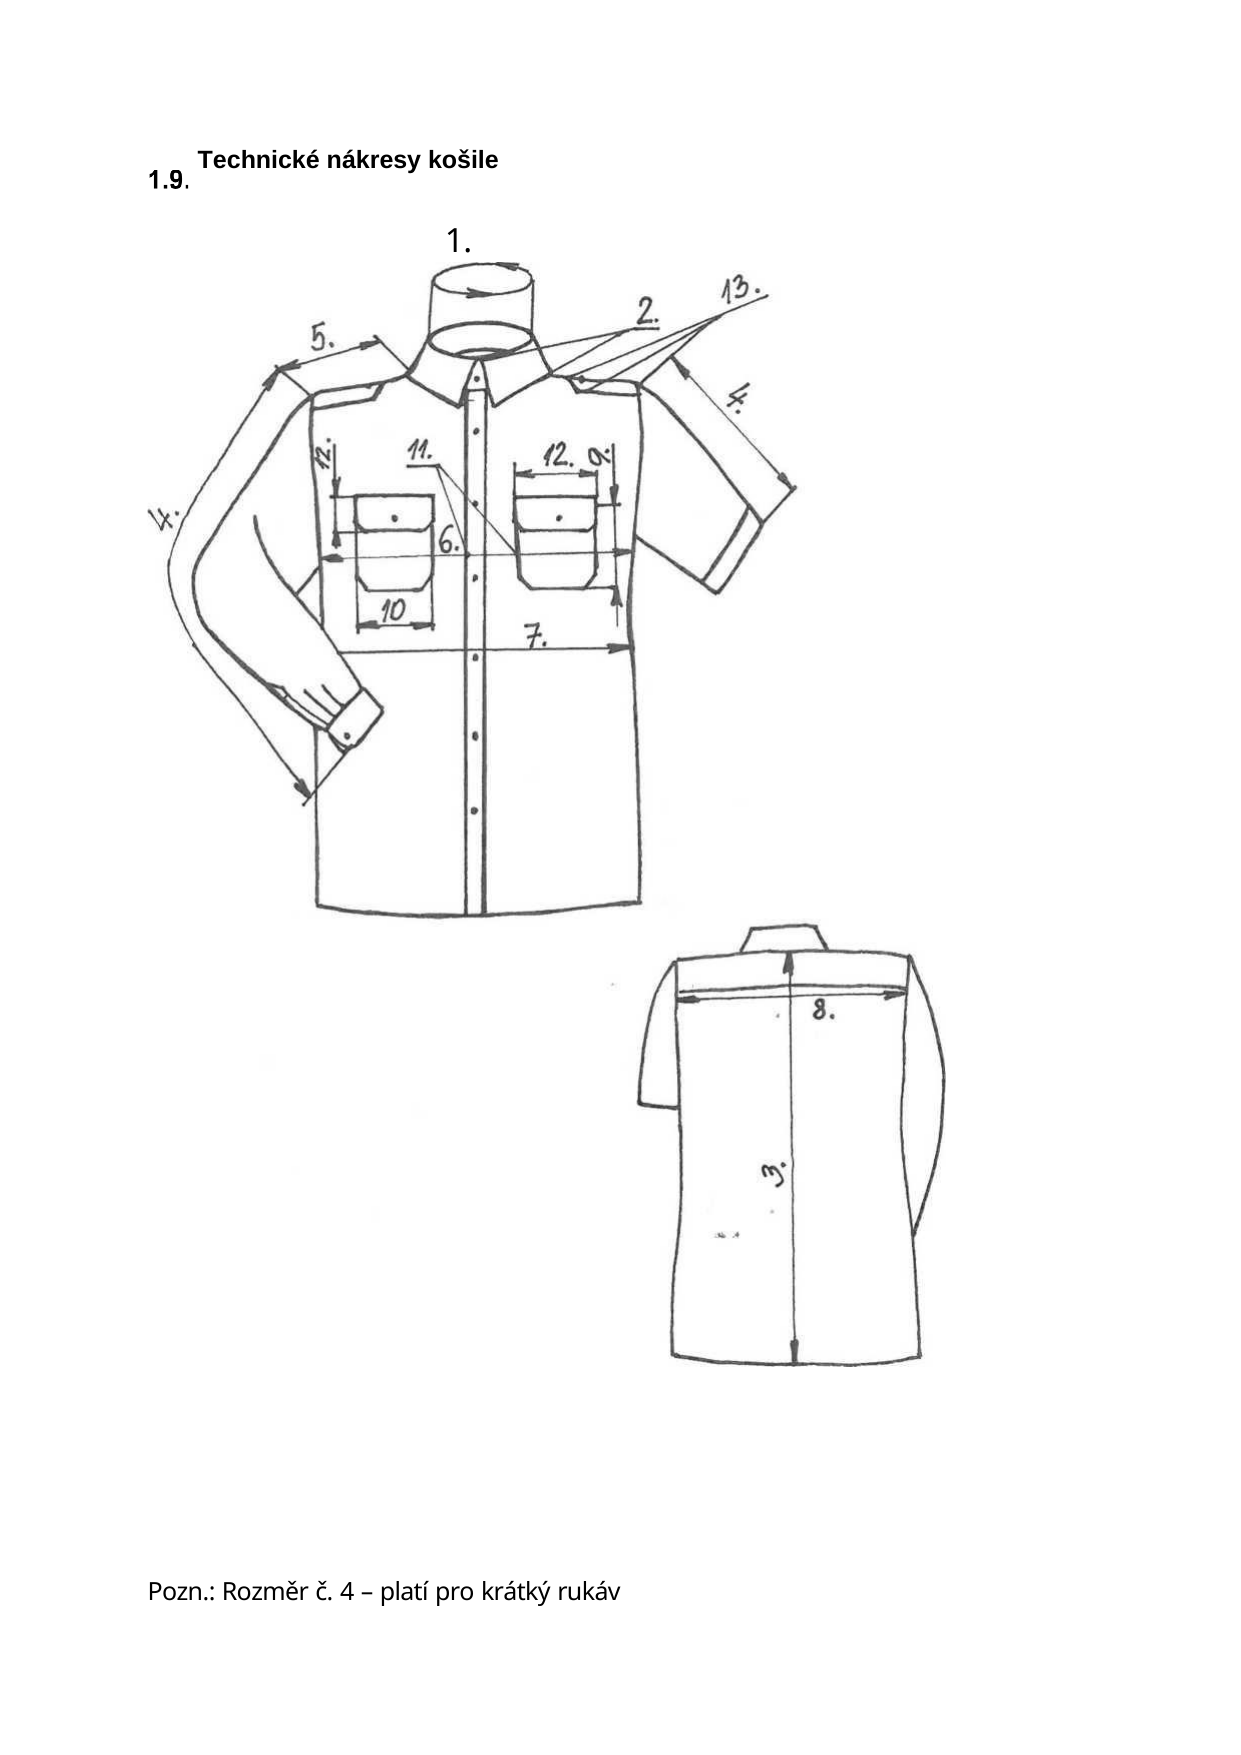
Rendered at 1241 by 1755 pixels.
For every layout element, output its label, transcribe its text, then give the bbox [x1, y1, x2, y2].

text Technické nákresy košile [149, 145, 1211, 189]
text Pozn.: Rozměr č. 4 – platí pro krátký rukáv [147, 1573, 1211, 1607]
subtitle 1. [44, 217, 873, 263]
